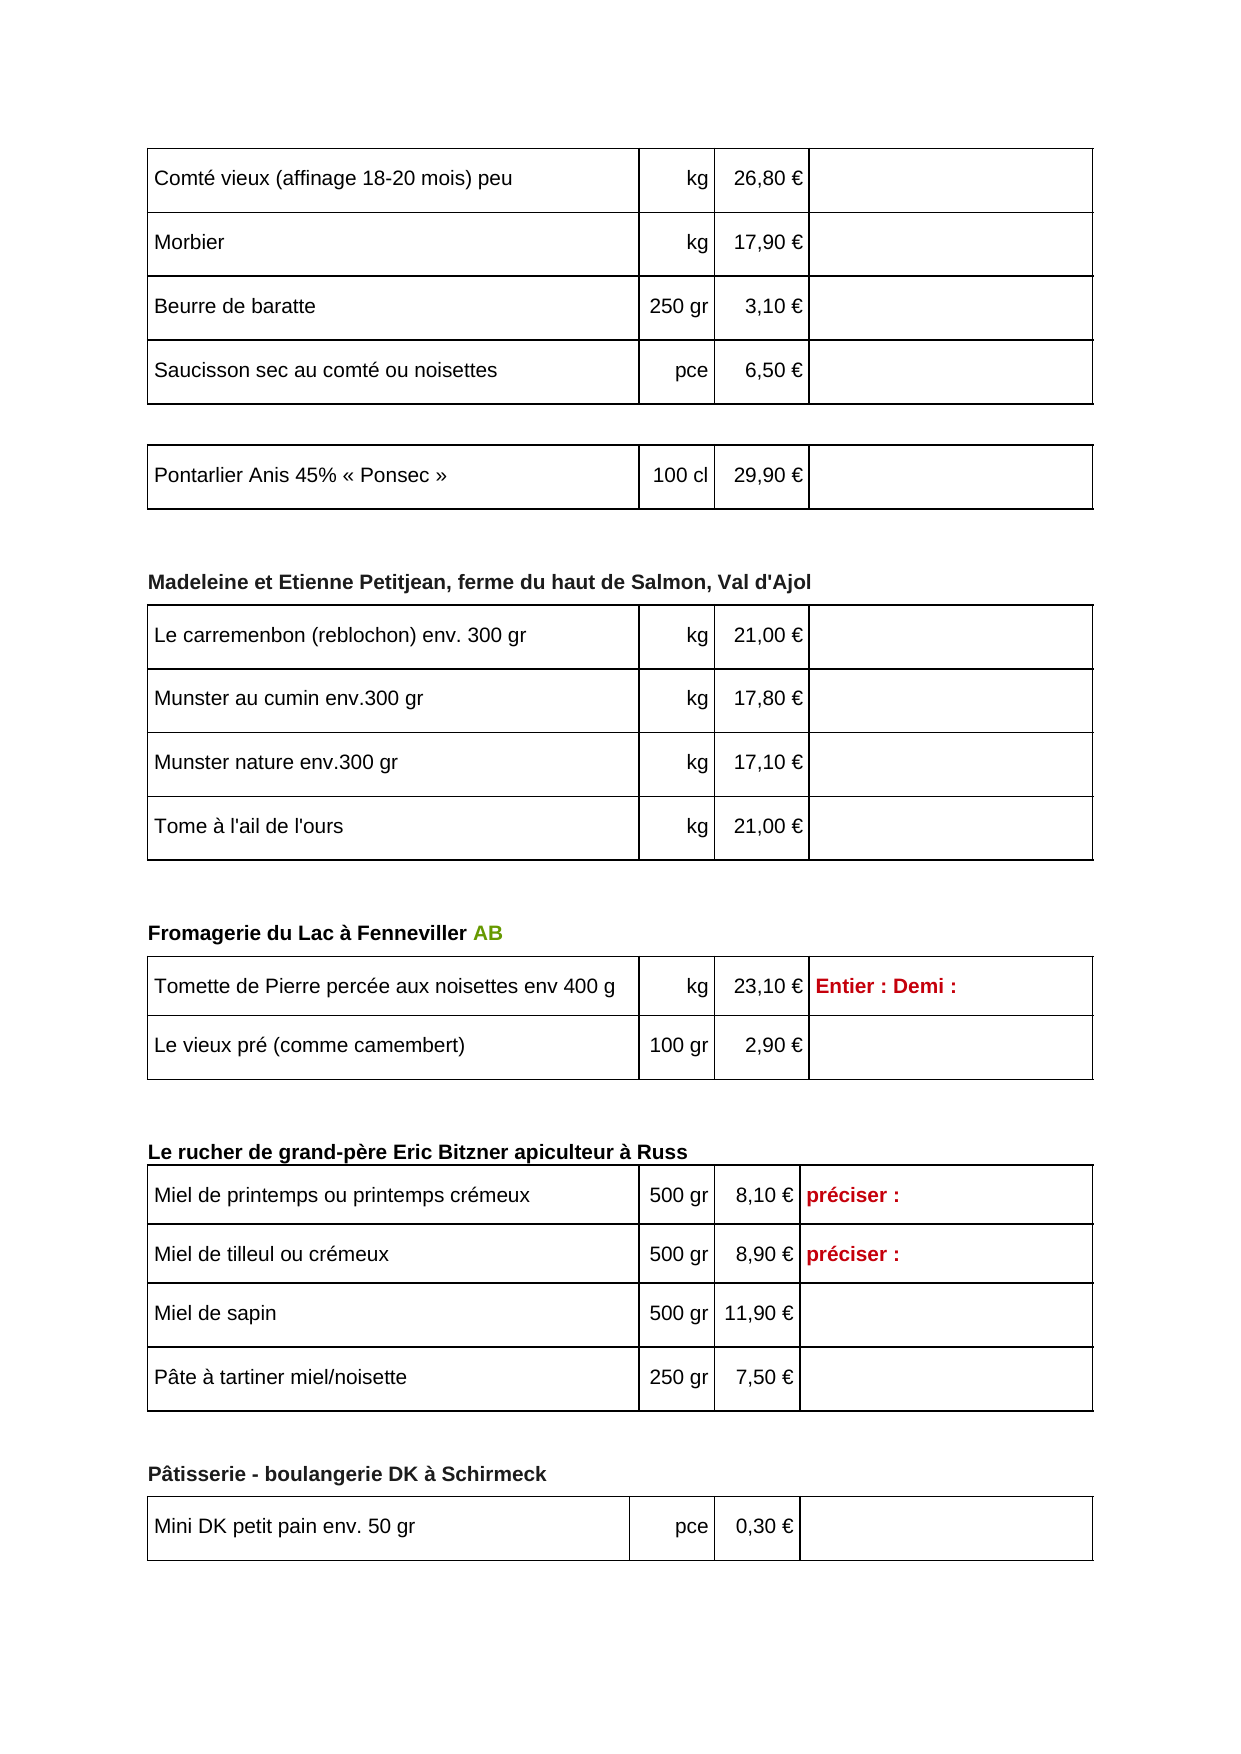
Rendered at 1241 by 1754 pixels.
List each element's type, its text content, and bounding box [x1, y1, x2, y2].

table_cell [810, 341, 1092, 403]
table_header 23,10 € [715, 957, 808, 1014]
table_cell Saucisson sec au comté ou noisettes [148, 341, 638, 403]
table_cell 26,80 € [715, 149, 808, 211]
table_header Miel de printemps ou printemps crémeux [148, 1166, 638, 1223]
table_cell 500 gr [640, 1284, 714, 1346]
table_cell kg [640, 670, 714, 732]
table_cell Beurre de baratte [148, 277, 638, 339]
table_header [810, 606, 1092, 668]
table_cell 11,90 € [715, 1284, 799, 1346]
table_cell [810, 149, 1092, 211]
table_cell Munster nature env.300 gr [148, 733, 638, 796]
table_header 8,10 € [715, 1166, 799, 1223]
table_header [810, 446, 1092, 508]
table_cell Pâte à tartiner miel/noisette [148, 1348, 638, 1410]
table_cell kg [640, 149, 714, 211]
table_header pce [630, 1497, 714, 1559]
table_cell 100 gr [640, 1016, 714, 1078]
table_header préciser : [801, 1166, 1092, 1223]
table_header kg [640, 957, 714, 1014]
table_header 29,90 € [715, 446, 808, 508]
table_cell 17,90 € [715, 213, 808, 275]
table_cell 7,50 € [715, 1348, 799, 1410]
table_cell 6,50 € [715, 341, 808, 403]
table_header Entier : Demi : [810, 957, 1092, 1014]
table_cell 17,10 € [715, 733, 808, 796]
table_header [801, 1497, 1092, 1559]
table_header 21,00 € [715, 606, 808, 668]
table_header 100 cl [640, 446, 714, 508]
table_cell préciser : [801, 1225, 1092, 1282]
table_header kg [640, 606, 714, 668]
table_cell 250 gr [640, 277, 714, 339]
table_cell Comté vieux (affinage 18-20 mois) peu [148, 149, 638, 211]
table_header Pontarlier Anis 45% « Ponsec » [148, 446, 638, 508]
text Fromagerie du Lac à Fenneviller AB [148, 921, 1093, 945]
table_cell 21,00 € [715, 797, 808, 859]
table_header 500 gr [640, 1166, 714, 1223]
table_cell Miel de sapin [148, 1284, 638, 1346]
table_cell Munster au cumin env.300 gr [148, 670, 638, 732]
table_cell [810, 213, 1092, 275]
table_cell Tome à l'ail de l'ours [148, 797, 638, 859]
text Pâtisserie - boulangerie DK à Schirmeck [148, 1461, 1093, 1485]
table_cell 250 gr [640, 1348, 714, 1410]
table_cell [801, 1348, 1092, 1410]
table_cell [810, 1016, 1092, 1078]
table_cell [810, 797, 1092, 859]
table_cell [810, 733, 1092, 796]
table_cell 8,90 € [715, 1225, 799, 1282]
table_cell [801, 1284, 1092, 1346]
table_cell [810, 670, 1092, 732]
text Le rucher de grand-père Eric Bitzner apiculteur à Russ [148, 1140, 1093, 1164]
table_cell 2,90 € [715, 1016, 808, 1078]
table_cell Miel de tilleul ou crémeux [148, 1225, 638, 1282]
table_cell 3,10 € [715, 277, 808, 339]
table_cell Morbier [148, 213, 638, 275]
table_cell [810, 277, 1092, 339]
table_cell Le vieux pré (comme camembert) [148, 1016, 638, 1078]
table_cell kg [640, 797, 714, 859]
text Madeleine et Etienne Petitjean, ferme du haut de Salmon, Val d'Ajol [148, 569, 1093, 593]
table_header 0,30 € [715, 1497, 799, 1559]
table_cell 17,80 € [715, 670, 808, 732]
table_cell kg [640, 733, 714, 796]
table_cell pce [640, 341, 714, 403]
table_header Le carremenbon (reblochon) env. 300 gr [148, 606, 638, 668]
table_header Mini DK petit pain env. 50 gr [148, 1497, 629, 1559]
table_cell 500 gr [640, 1225, 714, 1282]
table_cell kg [640, 213, 714, 275]
table_header Tomette de Pierre percée aux noisettes env 400 g [148, 957, 638, 1014]
